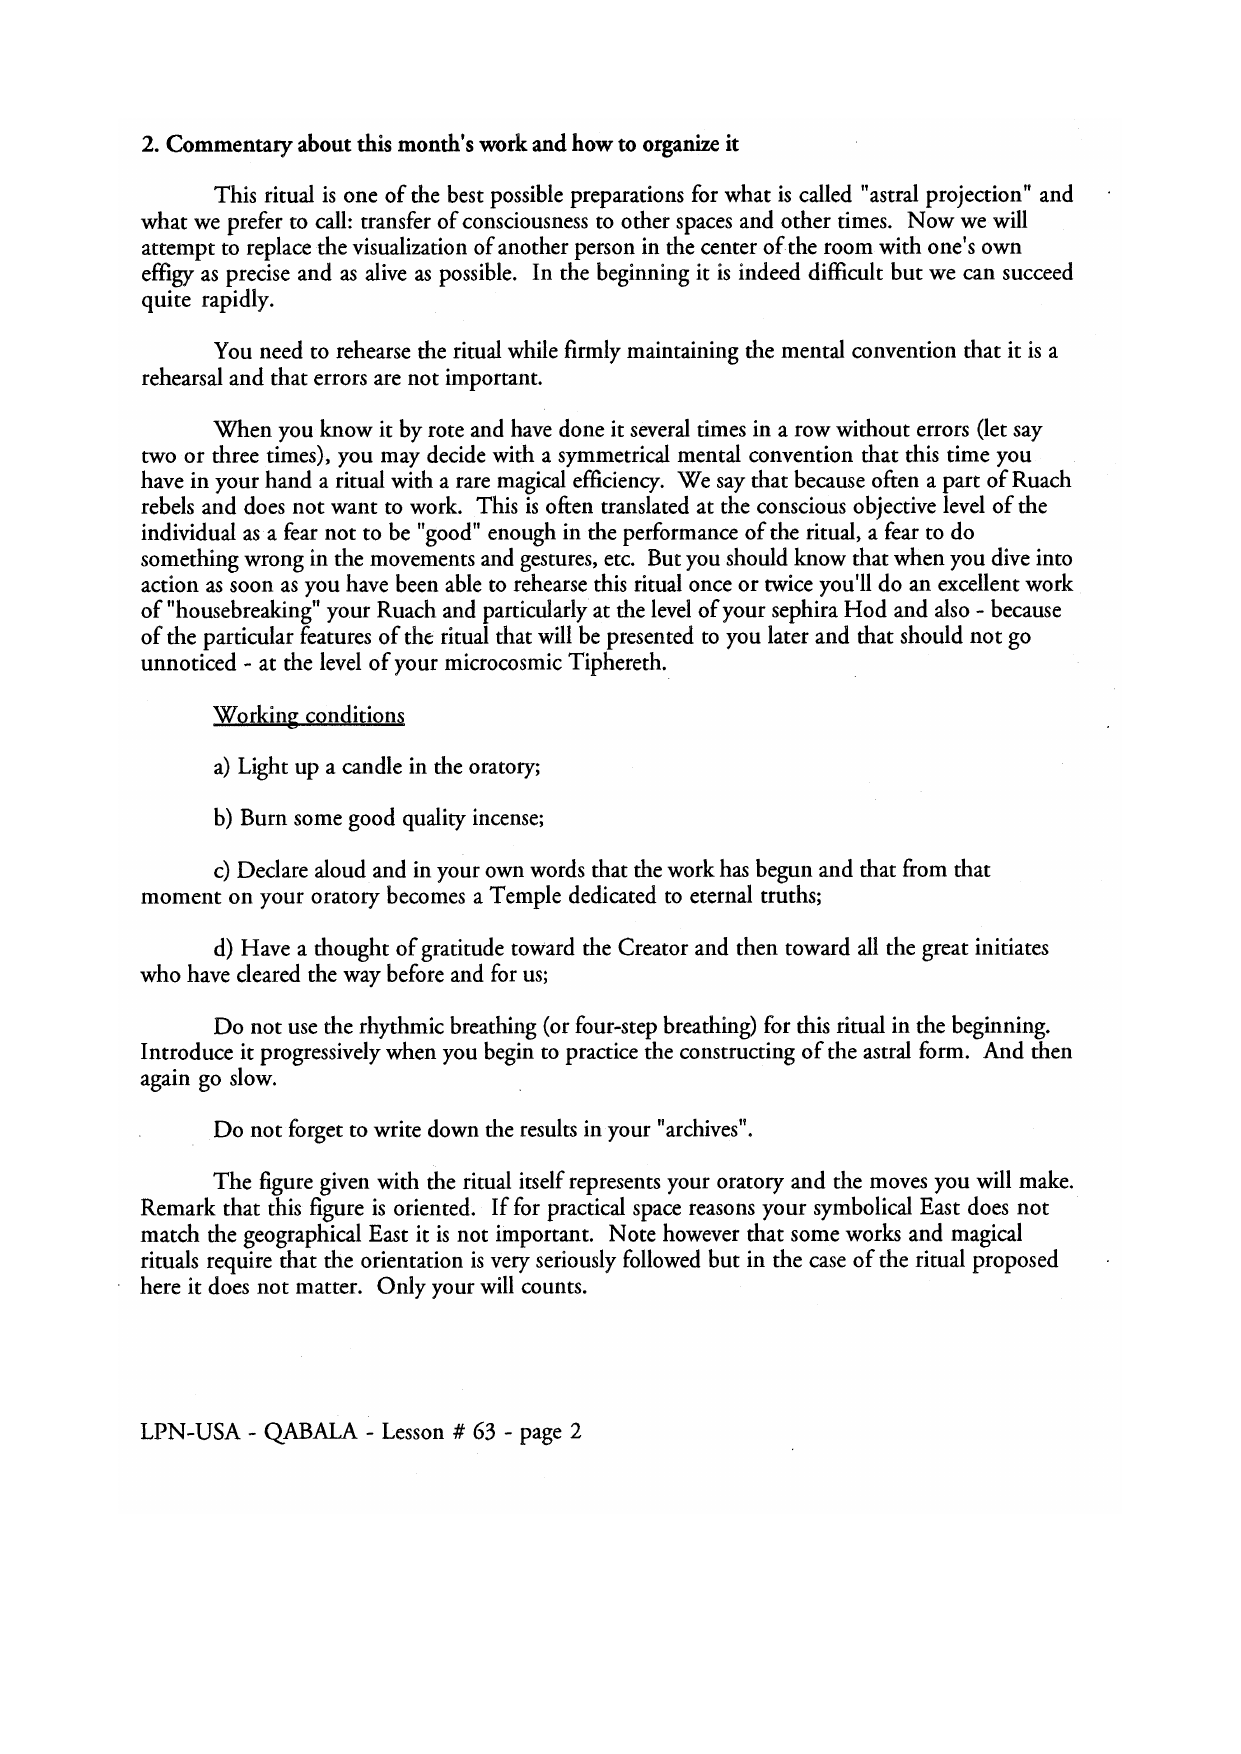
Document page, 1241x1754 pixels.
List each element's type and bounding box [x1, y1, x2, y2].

picture [118, 118, 1122, 1514]
